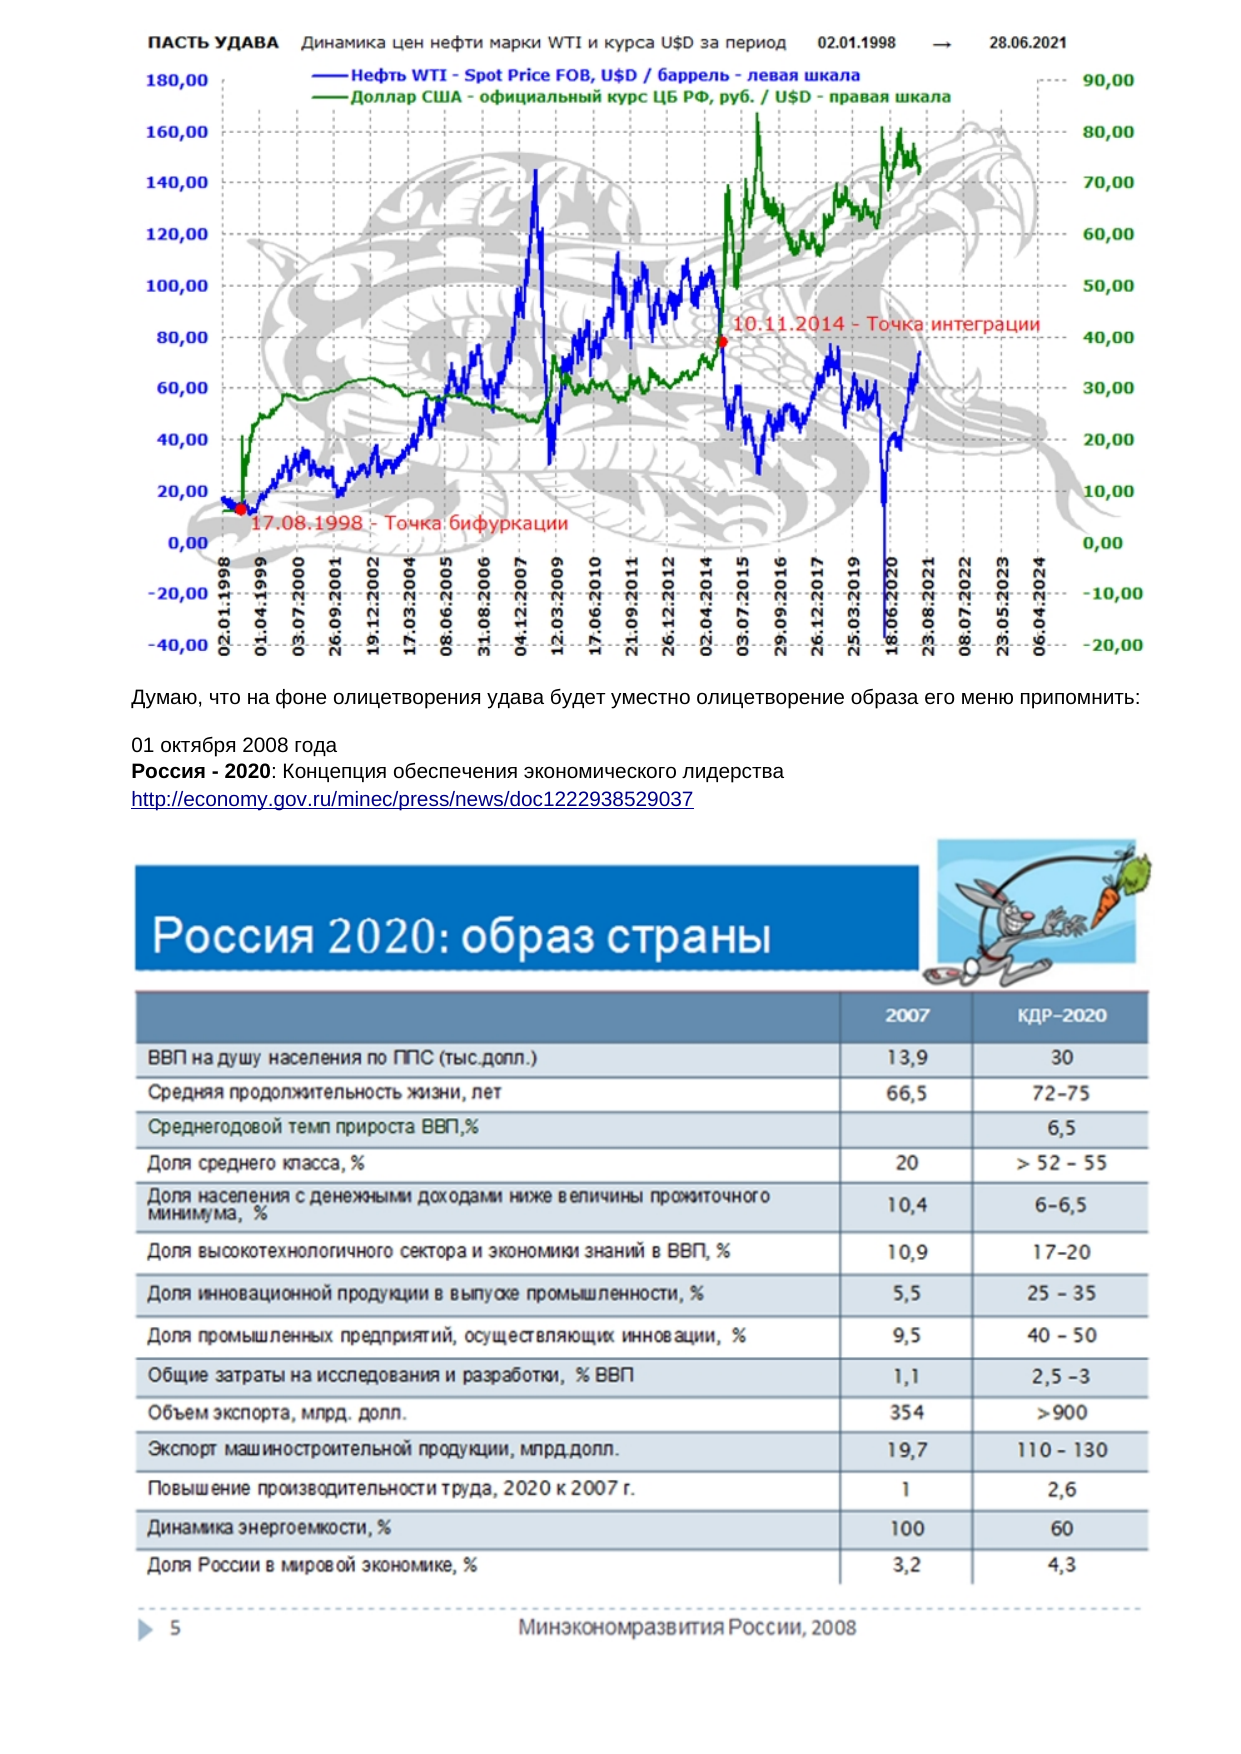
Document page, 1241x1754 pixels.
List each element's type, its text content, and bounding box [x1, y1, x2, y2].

text http://economy.gov.ru/minec/press/news/doc1222938529037 [131, 787, 1162, 811]
text Россия - 2020: Концепция обеспечения экономического лидерства [131, 759, 1162, 783]
text 01 октября 2008 года [131, 733, 1162, 757]
text Думаю, что на фоне олицетворения удава будет уместно олицетворение образа его меню припомнить: [131, 685, 1162, 709]
